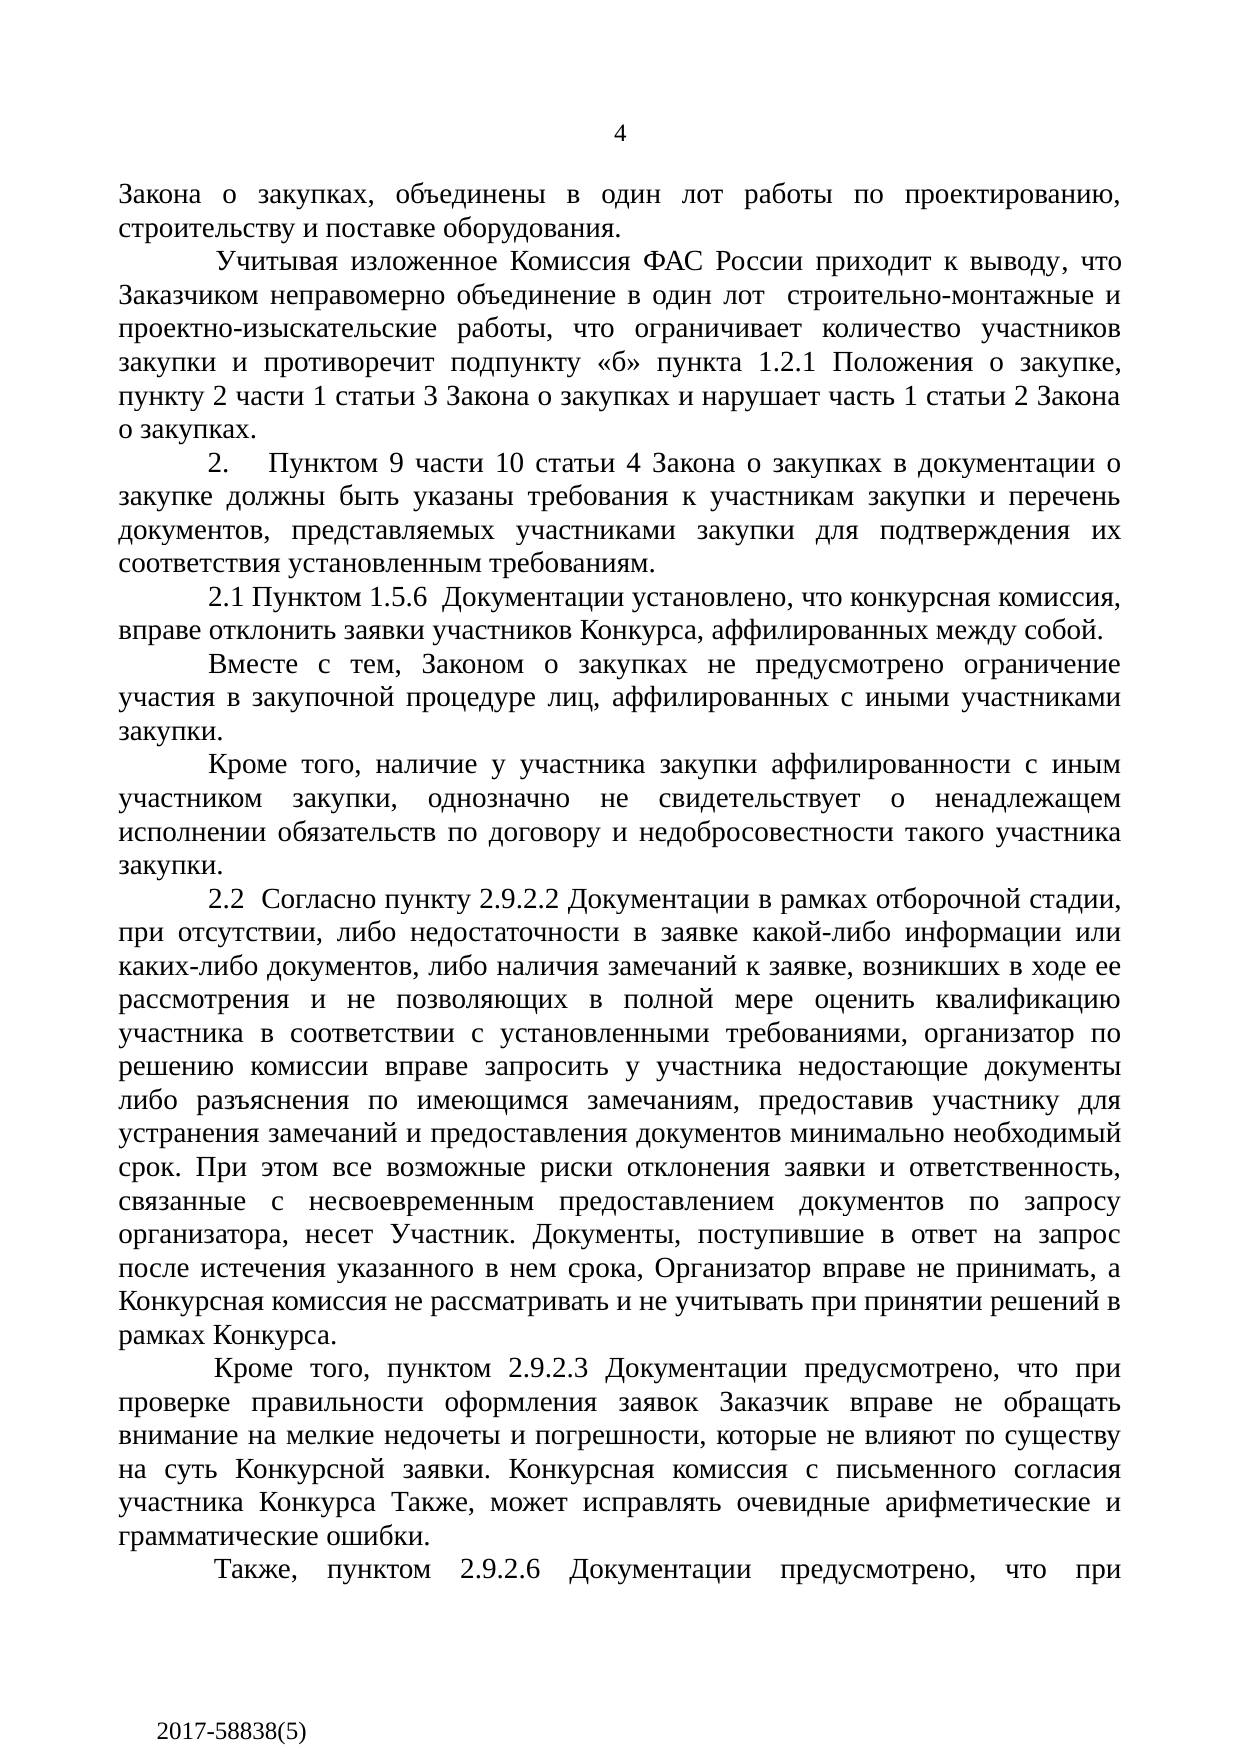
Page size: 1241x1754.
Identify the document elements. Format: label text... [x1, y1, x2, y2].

text 2.1 Пунктом 1.5.6 Документации установлено, что конкурсная комиссия, вправе отклонить заявки участников Конкурса, аффилированных между собой. [118, 579, 1122, 646]
text Закона о закупках, объединены в один лот работы по проектированию, строительству и поставке оборудования. [118, 176, 1122, 243]
text 2.2 Согласно пункту 2.9.2.2 Документации в рамках отборочной стадии, при отсутствии, либо недостаточности в заявке какой-либо информации или каких-либо документов, либо наличия замечаний к заявке, возникших в ходе ее рассмотрения и не позволяющих в полной мере оценить квалификацию участника в соответствии с установленными требованиями, организатор по решению комиссии вправе запросить у участника недостающие документы либо разъяснения по имеющимся замечаниям, предоставив участнику для устранения замечаний и предоставления документов минимально необходимый срок. При этом все возможные риски отклонения заявки и ответственность, связанные с несвоевременным предоставлением документов по запросу организатора, несет Участник. Документы, поступившие в ответ на запрос после истечения указанного в нем срока, Организатор вправе не принимать, а Конкурсная комиссия не рассматривать и не учитывать при принятии решений в рамках Конкурса. [118, 881, 1122, 1350]
text Кроме того, наличие у участника закупки аффилированности с иным участником закупки, однозначно не свидетельствует о ненадлежащем исполнении обязательств по договору и недобросовестности такого участника закупки. [118, 747, 1122, 881]
text Учитывая изложенное Комиссия ФАС России приходит к выводу, что Заказчиком неправомерно объединение в один лот строительно-монтажные и проектно-изыскательские работы, что ограничивает количество участников закупки и противоречит подпункту «б» пункта 1.2.1 Положения о закупке, пункту 2 части 1 статьи 3 Закона о закупках и нарушает часть 1 статьи 2 Закона о закупках. [118, 243, 1122, 445]
text Кроме того, пунктом 2.9.2.3 Документации предусмотрено, что при проверке правильности оформления заявок Заказчик вправе не обращать внимание на мелкие недочеты и погрешности, которые не влияют по существу на суть Конкурсной заявки. Конкурсная комиссия с письменного согласия участника Конкурса Также, может исправлять очевидные арифметические и грамматические ошибки. [118, 1350, 1122, 1552]
text Вместе с тем, Законом о закупках не предусмотрено ограничение участия в закупочной процедуре лиц, аффилированных с иными участниками закупки. [118, 646, 1122, 747]
list Пунктом 9 части 10 статьи 4 Закона о закупках в документации о закупке должны быть указаны требования к участникам закупки и перечень документов, представляемых участниками закупки для подтверждения их соответствия установленным требованиям. [118, 445, 1122, 579]
text Также, пунктом 2.9.2.6 Документации предусмотрено, что при [118, 1552, 1122, 1585]
